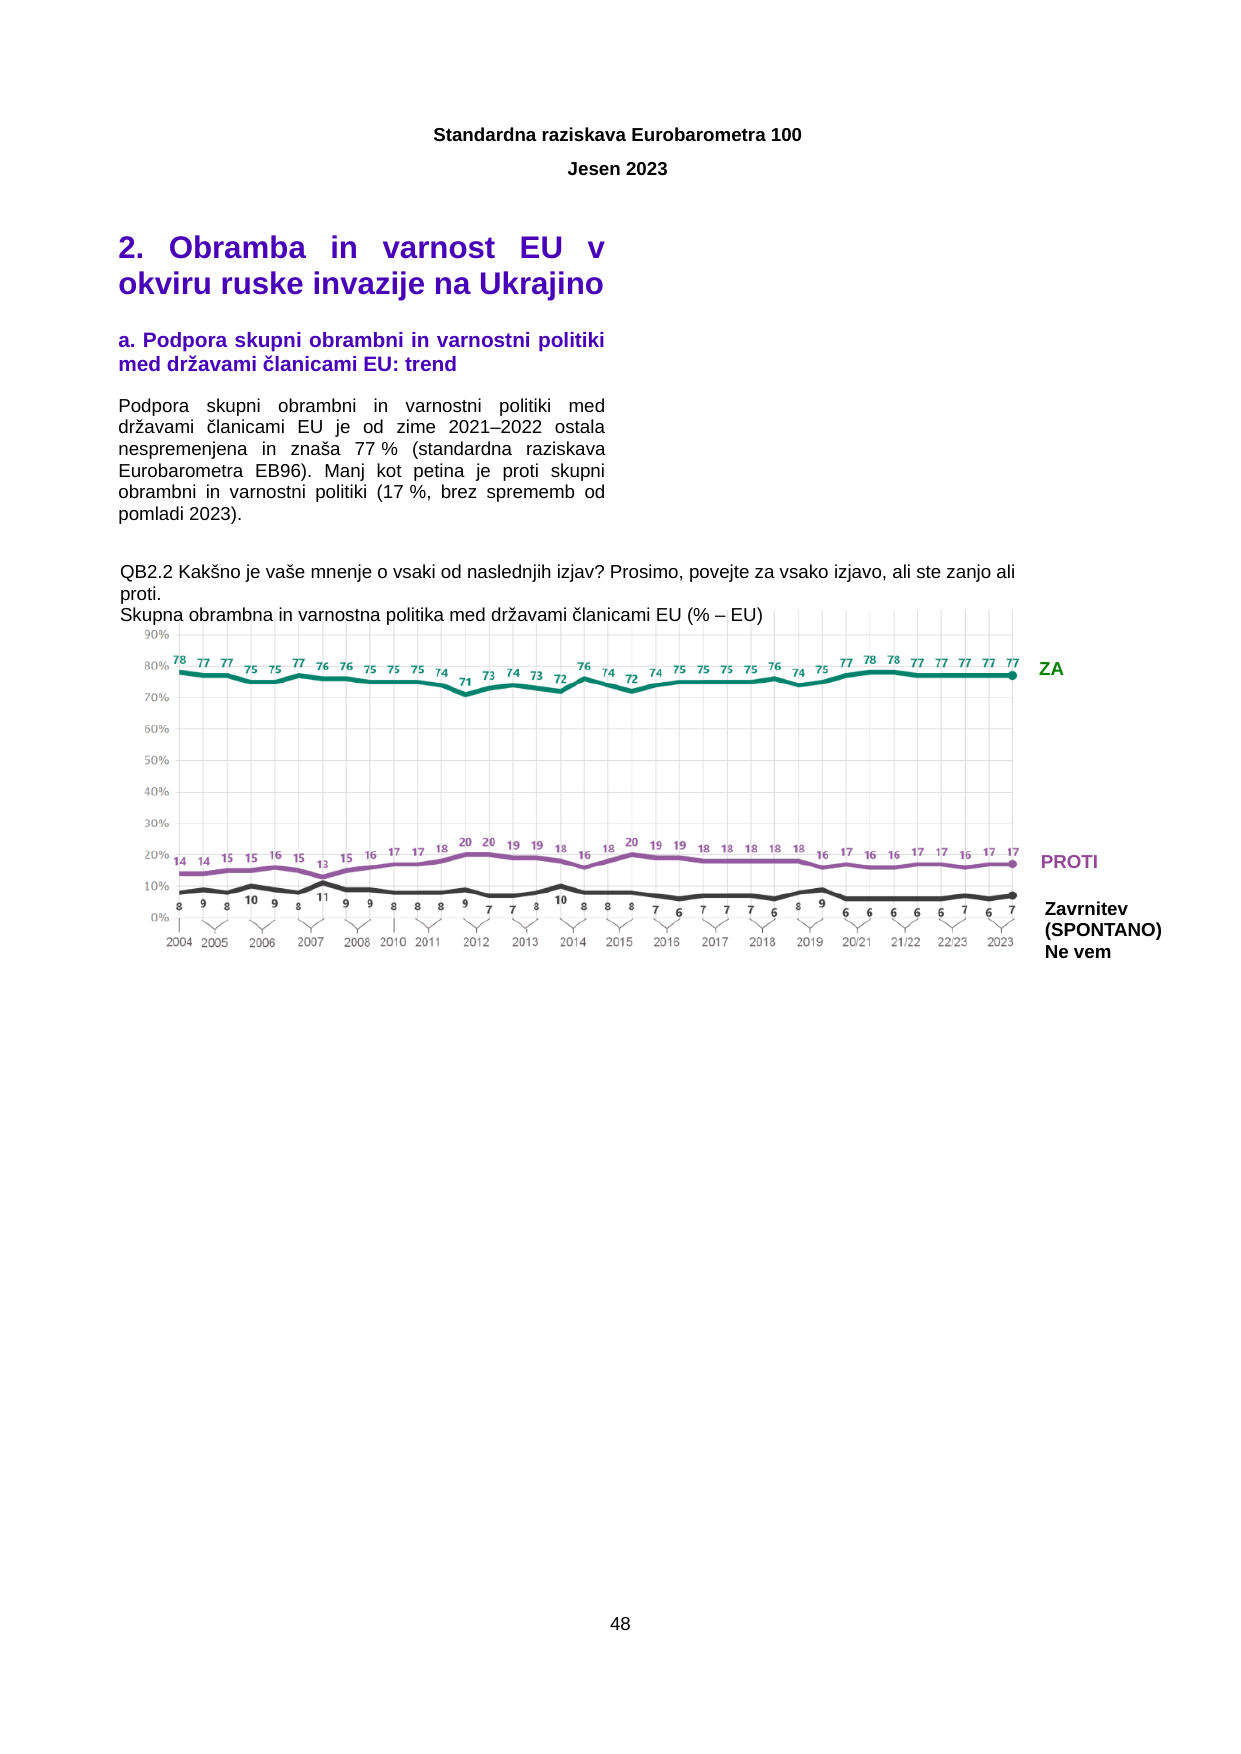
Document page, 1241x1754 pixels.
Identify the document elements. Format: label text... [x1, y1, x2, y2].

subtitle 2. Obramba in varnost EU v okviru ruske invazije na Ukrajino [118, 229, 605, 301]
picture [132, 599, 1022, 964]
text Podpora skupni obrambni in varnostni politiki med državami članicami EU je od zime 2021–2022 ostala nespremenjena in znaša 77 % (standardna raziskava Eurobarometra EB96). Manj kot petina je proti skupni obrambni in varnostni politiki (17 %, brez sprememb od pomladi 2023). [118, 395, 605, 524]
subtitle a. Podpora skupni obrambni in varnostni politiki med državami članicami EU: trend [118, 328, 605, 376]
